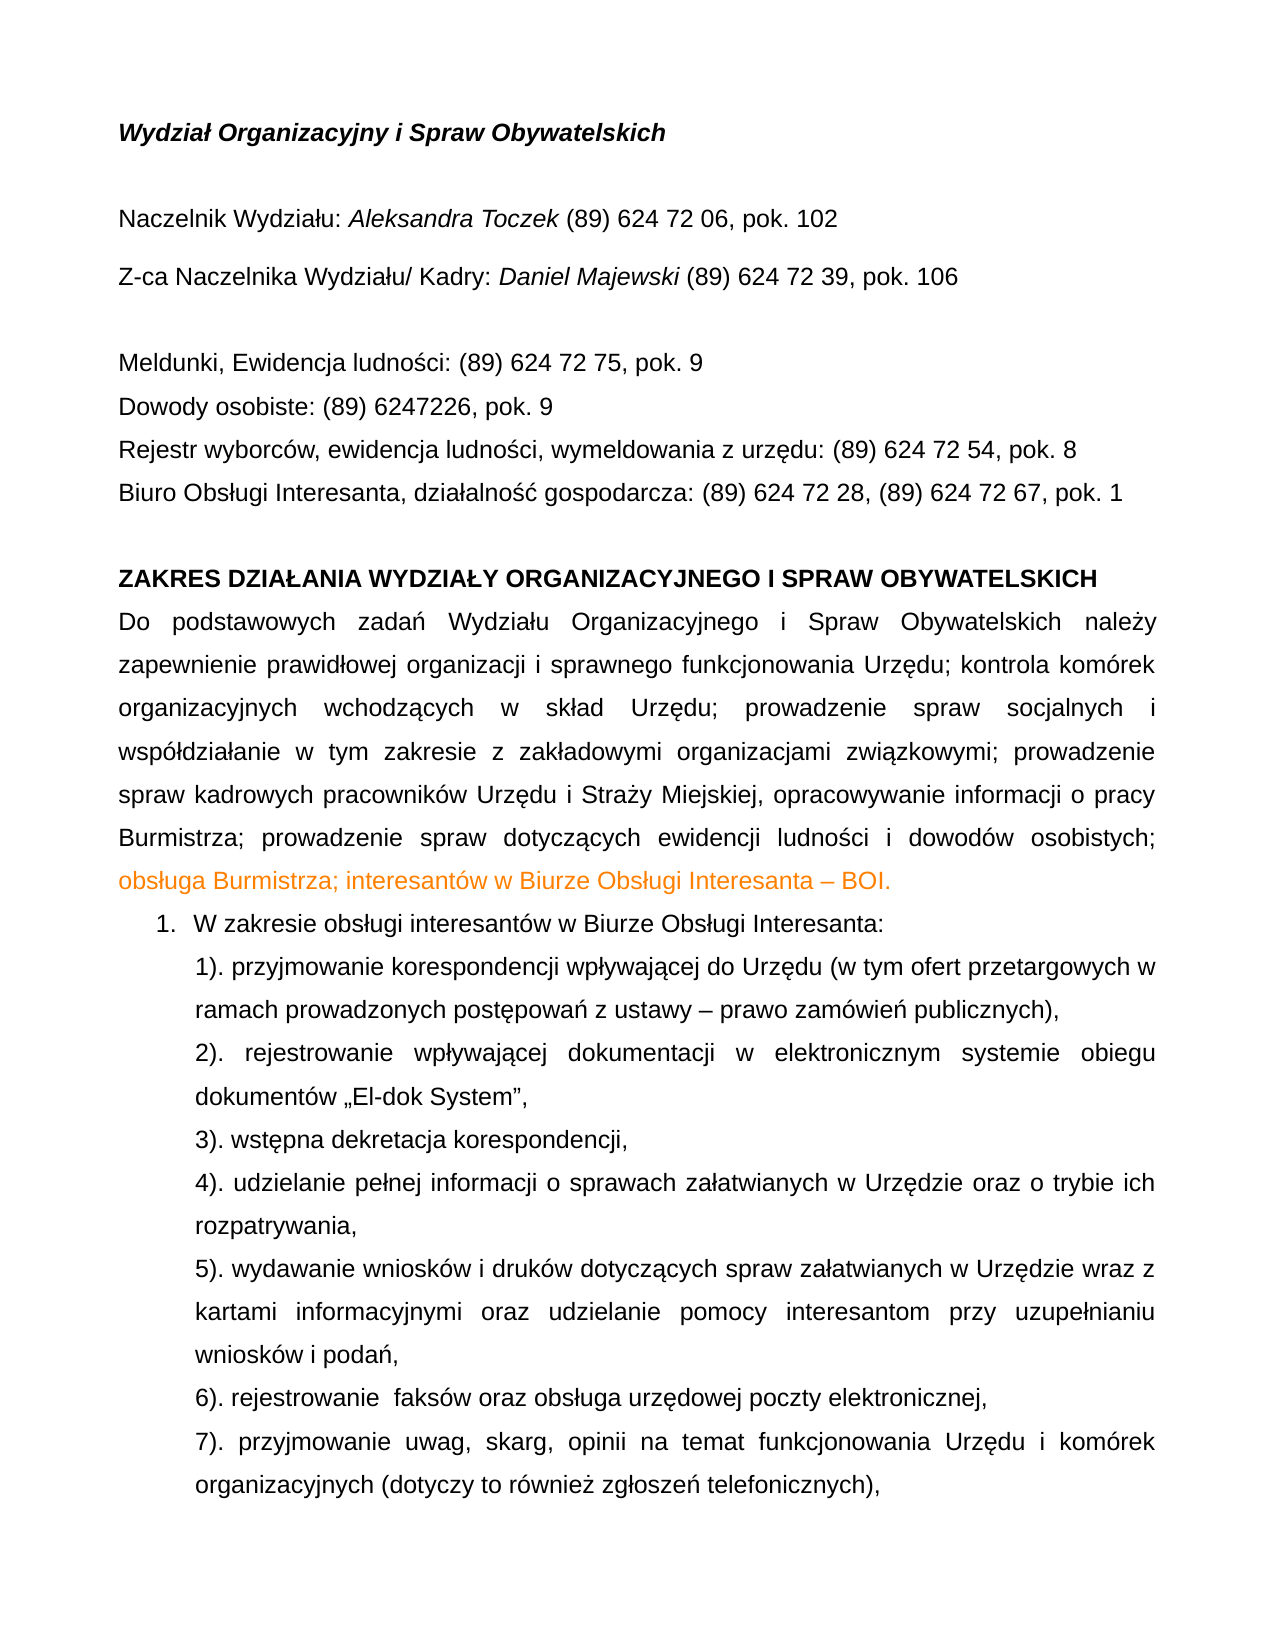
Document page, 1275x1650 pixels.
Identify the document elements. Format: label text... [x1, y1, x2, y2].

text Biuro Obsługi Interesanta, działalność gospodarcza: (89) 624 72 28, (89) 624 72 67, pok. 1 [118, 478, 1157, 506]
text 7). przyjmowanie uwag, skarg, opinii na temat funkcjonowania Urzędu i komórek organizacyjnych (dotyczy to również zgłoszeń telefonicznych), [195, 1426, 1157, 1498]
text 4). udzielanie pełnej informacji o sprawach załatwianych w Urzędzie oraz o trybie ich rozpatrywania, [195, 1168, 1157, 1239]
text ZAKRES DZIAŁANIA WYDZIAŁY ORGANIZACYJNEGO I SPRAW OBYWATELSKICH [118, 564, 1157, 593]
text Wydział Organizacyjny i Spraw Obywatelskich [118, 118, 1157, 147]
list W zakresie obsługi interesantów w Biurze Obsługi Interesanta: [156, 909, 1157, 938]
text 3). wstępna dekretacja korespondencji, [195, 1124, 1157, 1153]
text 6). rejestrowanie faksów oraz obsługa urzędowej poczty elektronicznej, [195, 1383, 1157, 1412]
text Meldunki, Ewidencja ludności: (89) 624 72 75, pok. 9 [118, 348, 1157, 377]
text Z-ca Naczelnika Wydziału/ Kadry: Daniel Majewski (89) 624 72 39, pok. 106 [118, 262, 1157, 334]
text Rejestr wyborców, ewidencja ludności, wymeldowania z urzędu: (89) 624 72 54, pok. 8 [118, 434, 1157, 463]
text Dowody osobiste: (89) 6247226, pok. 9 [118, 391, 1157, 420]
text 1). przyjmowanie korespondencji wpływającej do Urzędu (w tym ofert przetargowych w ramach prowadzonych postępowań z ustawy – prawo zamówień publicznych), [195, 952, 1157, 1024]
text Do podstawowych zadań Wydziału Organizacyjnego i Spraw Obywatelskich należy zapewnienie prawidłowej organizacji i sprawnego funkcjonowania Urzędu; kontrola komórek organizacyjnych wchodzących w skład Urzędu; prowadzenie spraw socjalnych i współdziałanie w tym zakresie z zakładowymi organizacjami związkowymi; prowadzenie spraw kadrowych pracowników Urzędu i Straży Miejskiej, opracowywanie informacji o pracy Burmistrza; prowadzenie spraw dotyczących ewidencji ludności i dowodów osobistych; obsługa Burmistrza; interesantów w Biurze Obsługi Interesanta – BOI. [118, 607, 1157, 894]
text 5). wydawanie wniosków i druków dotyczących spraw załatwianych w Urzędzie wraz z kartami informacyjnymi oraz udzielanie pomocy interesantom przy uzupełnianiu wniosków i podań, [195, 1254, 1157, 1369]
text 2). rejestrowanie wpływającej dokumentacji w elektronicznym systemie obiegu dokumentów „El-dok System”, [195, 1038, 1157, 1110]
text Naczelnik Wydziału: Aleksandra Toczek (89) 624 72 06, pok. 102 [118, 204, 1157, 233]
